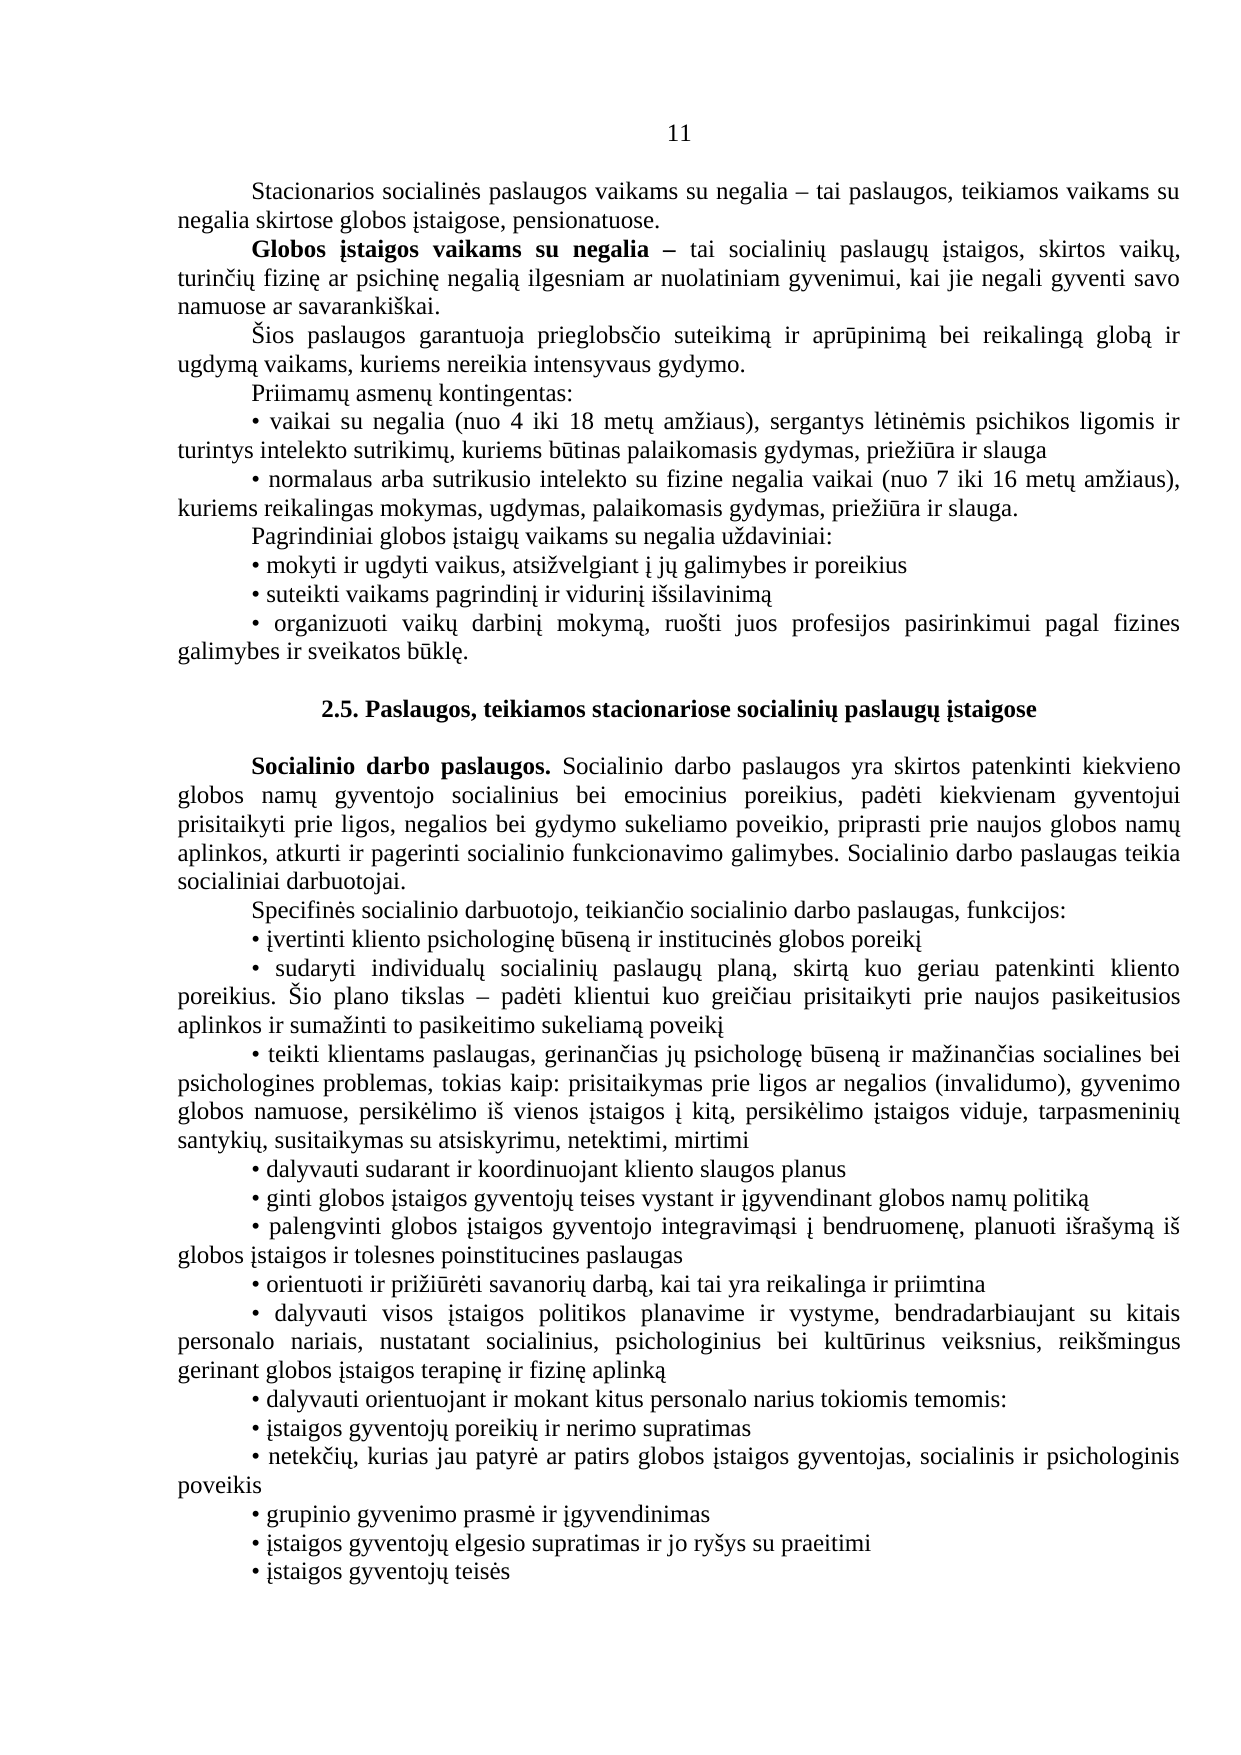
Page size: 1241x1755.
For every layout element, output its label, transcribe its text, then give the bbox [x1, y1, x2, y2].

text Socialinio darbo paslaugos. Socialinio darbo paslaugos yra skirtos patenkinti kiekvieno globos namų gyventojo socialinius bei emocinius poreikius, padėti kiekvienam gyventojui prisitaikyti prie ligos, negalios bei gydymo sukeliamo poveikio, priprasti prie naujos globos namų aplinkos, atkurti ir pagerinti socialinio funkcionavimo galimybes. Socialinio darbo paslaugas teikia socialiniai darbuotojai. [177, 751, 1181, 895]
text • įstaigos gyventojų poreikių ir nerimo supratimas [177, 1413, 1181, 1441]
text • organizuoti vaikų darbinį mokymą, ruošti juos profesijos pasirinkimui pagal fizines galimybes ir sveikatos būklę. [177, 608, 1181, 665]
text • vaikai su negalia (nuo 4 iki 18 metų amžiaus), sergantys lėtinėmis psichikos ligomis ir turintys intelekto sutrikimų, kuriems būtinas palaikomasis gydymas, priežiūra ir slauga [177, 406, 1181, 464]
text Pagrindiniai globos įstaigų vaikams su negalia uždaviniai: [177, 521, 1181, 550]
text Šios paslaugos garantuoja prieglobsčio suteikimą ir aprūpinimą bei reikalingą globą ir ugdymą vaikams, kuriems nereikia intensyvaus gydymo. [177, 320, 1181, 378]
text • netekčių, kurias jau patyrė ar patirs globos įstaigos gyventojas, socialinis ir psichologinis poveikis [177, 1441, 1181, 1499]
text • dalyvauti sudarant ir koordinuojant kliento slaugos planus [177, 1154, 1181, 1183]
text • suteikti vaikams pagrindinį ir vidurinį išsilavinimą [177, 579, 1181, 608]
text Stacionarios socialinės paslaugos vaikams su negalia – tai paslaugos, teikiamos vaikams su negalia skirtose globos įstaigose, pensionatuose. [177, 176, 1181, 234]
text • normalaus arba sutrikusio intelekto su fizine negalia vaikai (nuo 7 iki 16 metų amžiaus), kuriems reikalingas mokymas, ugdymas, palaikomasis gydymas, priežiūra ir slauga. [177, 464, 1181, 521]
text • įstaigos gyventojų elgesio supratimas ir jo ryšys su praeitimi [177, 1528, 1181, 1556]
text • sudaryti individualų socialinių paslaugų planą, skirtą kuo geriau patenkinti kliento poreikius. Šio plano tikslas – padėti klientui kuo greičiau prisitaikyti prie naujos pasikeitusios aplinkos ir sumažinti to pasikeitimo sukeliamą poveikį [177, 953, 1181, 1039]
text • orientuoti ir prižiūrėti savanorių darbą, kai tai yra reikalinga ir priimtina [177, 1269, 1181, 1298]
text Priimamų asmenų kontingentas: [177, 378, 1181, 406]
text Globos įstaigos vaikams su negalia – tai socialinių paslaugų įstaigos, skirtos vaikų, turinčių fizinę ar psichinę negalią ilgesniam ar nuolatiniam gyvenimui, kai jie negali gyventi savo namuose ar savarankiškai. [177, 234, 1181, 320]
text • įvertinti kliento psichologinę būseną ir institucinės globos poreikį [177, 924, 1181, 953]
text • įstaigos gyventojų teisės [177, 1556, 1181, 1585]
text • palengvinti globos įstaigos gyventojo integravimąsi į bendruomenę, planuoti išrašymą iš globos įstaigos ir tolesnes poinstitucines paslaugas [177, 1211, 1181, 1269]
text • mokyti ir ugdyti vaikus, atsižvelgiant į jų galimybes ir poreikius [177, 550, 1181, 579]
text • teikti klientams paslaugas, gerinančias jų psichologę būseną ir mažinančias socialines bei psichologines problemas, tokias kaip: prisitaikymas prie ligos ar negalios (invalidumo), gyvenimo globos namuose, persikėlimo iš vienos įstaigos į kitą, persikėlimo įstaigos viduje, tarpasmeninių santykių, susitaikymas su atsiskyrimu, netektimi, mirtimi [177, 1039, 1181, 1154]
text • dalyvauti visos įstaigos politikos planavime ir vystyme, bendradarbiaujant su kitais personalo nariais, nustatant socialinius, psichologinius bei kultūrinus veiksnius, reikšmingus gerinant globos įstaigos terapinę ir fizinę aplinką [177, 1298, 1181, 1384]
text • ginti globos įstaigos gyventojų teises vystant ir įgyvendinant globos namų politiką [177, 1183, 1181, 1211]
text • dalyvauti orientuojant ir mokant kitus personalo narius tokiomis temomis: [177, 1384, 1181, 1413]
text 2.5. Paslaugos, teikiamos stacionariose socialinių paslaugų įstaigose [177, 694, 1181, 723]
text Specifinės socialinio darbuotojo, teikiančio socialinio darbo paslaugas, funkcijos: [177, 895, 1181, 924]
text • grupinio gyvenimo prasmė ir įgyvendinimas [177, 1499, 1181, 1528]
